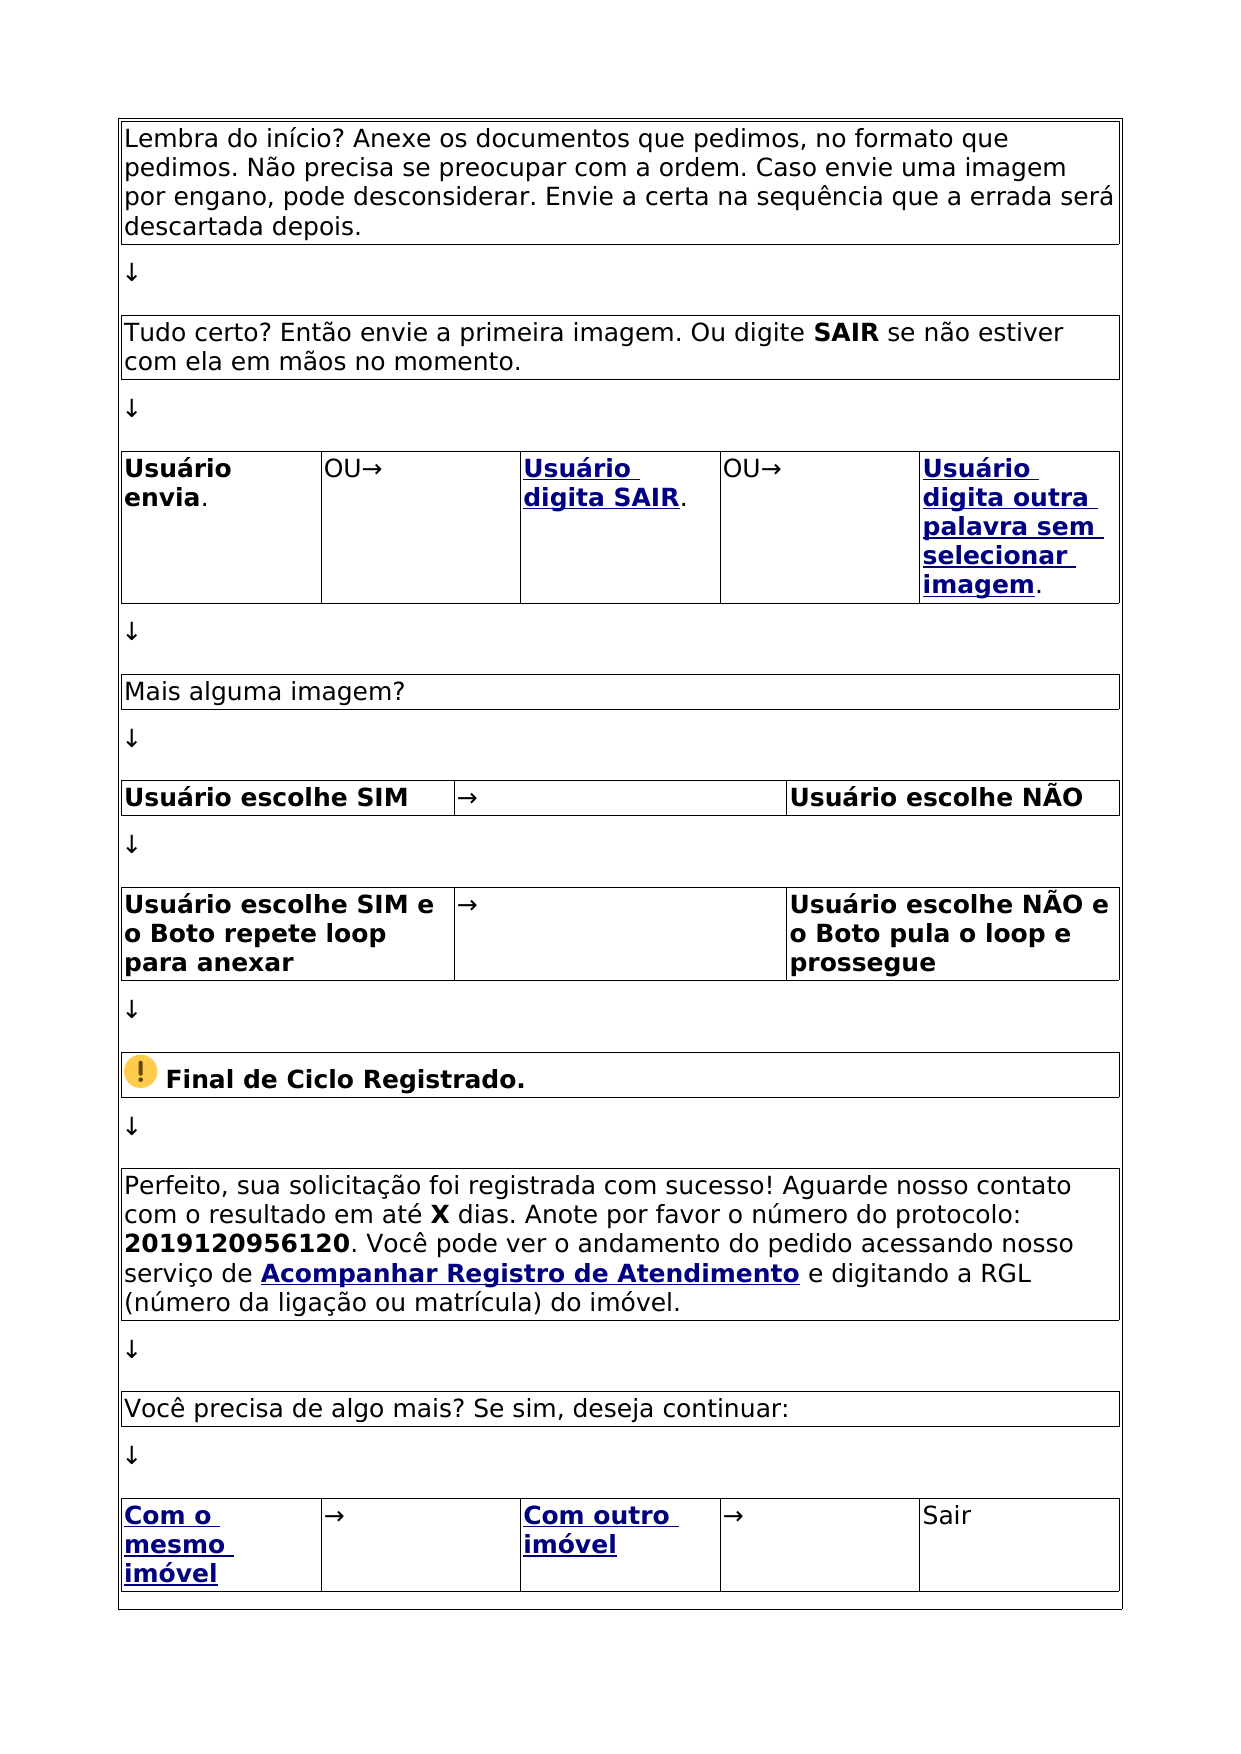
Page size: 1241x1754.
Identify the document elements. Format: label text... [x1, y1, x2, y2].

table_header ↓ ↓ ↓ ↓ ↓ ↓ ↓ ↓ ↓ [119, 119, 1122, 1609]
table_header OU→ [721, 452, 919, 602]
table_header → [721, 1499, 919, 1591]
table_header Sair [920, 1499, 1119, 1591]
table_header Perfeito, sua solicitação foi registrada com sucesso! Aguarde nosso contato com o resultado em até X dias. Anote por favor o número do protocolo: 2019120956120. Você pode ver o andamento do pedido acessando nosso serviço de Acompanhar Registro de Atendimento e digitando a RGL (número da ligação ou matrícula) do imóvel. [122, 1169, 1119, 1320]
table_header Usuário escolhe NÃO e o Boto pula o loop e prossegue [787, 888, 1119, 980]
table_header Lembra do início? Anexe os documentos que pedimos, no formato que pedimos. Não precisa se preocupar com a ordem. Caso envie uma imagem por engano, pode desconsiderar. Envie a certa na sequência que a errada será descartada depois. [122, 122, 1119, 244]
table_header → [322, 1499, 520, 1591]
table_header Tudo certo? Então envie a primeira imagem. Ou digite SAIR se não estiver com ela em mãos no momento. [122, 316, 1119, 379]
table_header Usuário escolhe SIM e o Boto repete loop para anexar [122, 888, 454, 980]
table_header Usuário digita outra palavra sem selecionar imagem. [920, 452, 1119, 602]
table_header → [455, 781, 786, 815]
table_header OU→ [322, 452, 520, 602]
table_header → [455, 888, 786, 980]
table_header Você precisa de algo mais? Se sim, deseja continuar: [122, 1392, 1119, 1426]
table_header Com outro imóvel [521, 1499, 720, 1591]
table_header Mais alguma imagem? [122, 675, 1119, 709]
table_header Com o mesmo imóvel [122, 1499, 321, 1591]
table_header Usuário digita SAIR. [521, 452, 720, 602]
table_header Final de Ciclo Registrado. [122, 1053, 1119, 1097]
table_header Usuário escolhe NÃO [787, 781, 1119, 815]
table_header Usuário escolhe SIM [122, 781, 454, 815]
table_header Usuário envia. [122, 452, 321, 602]
